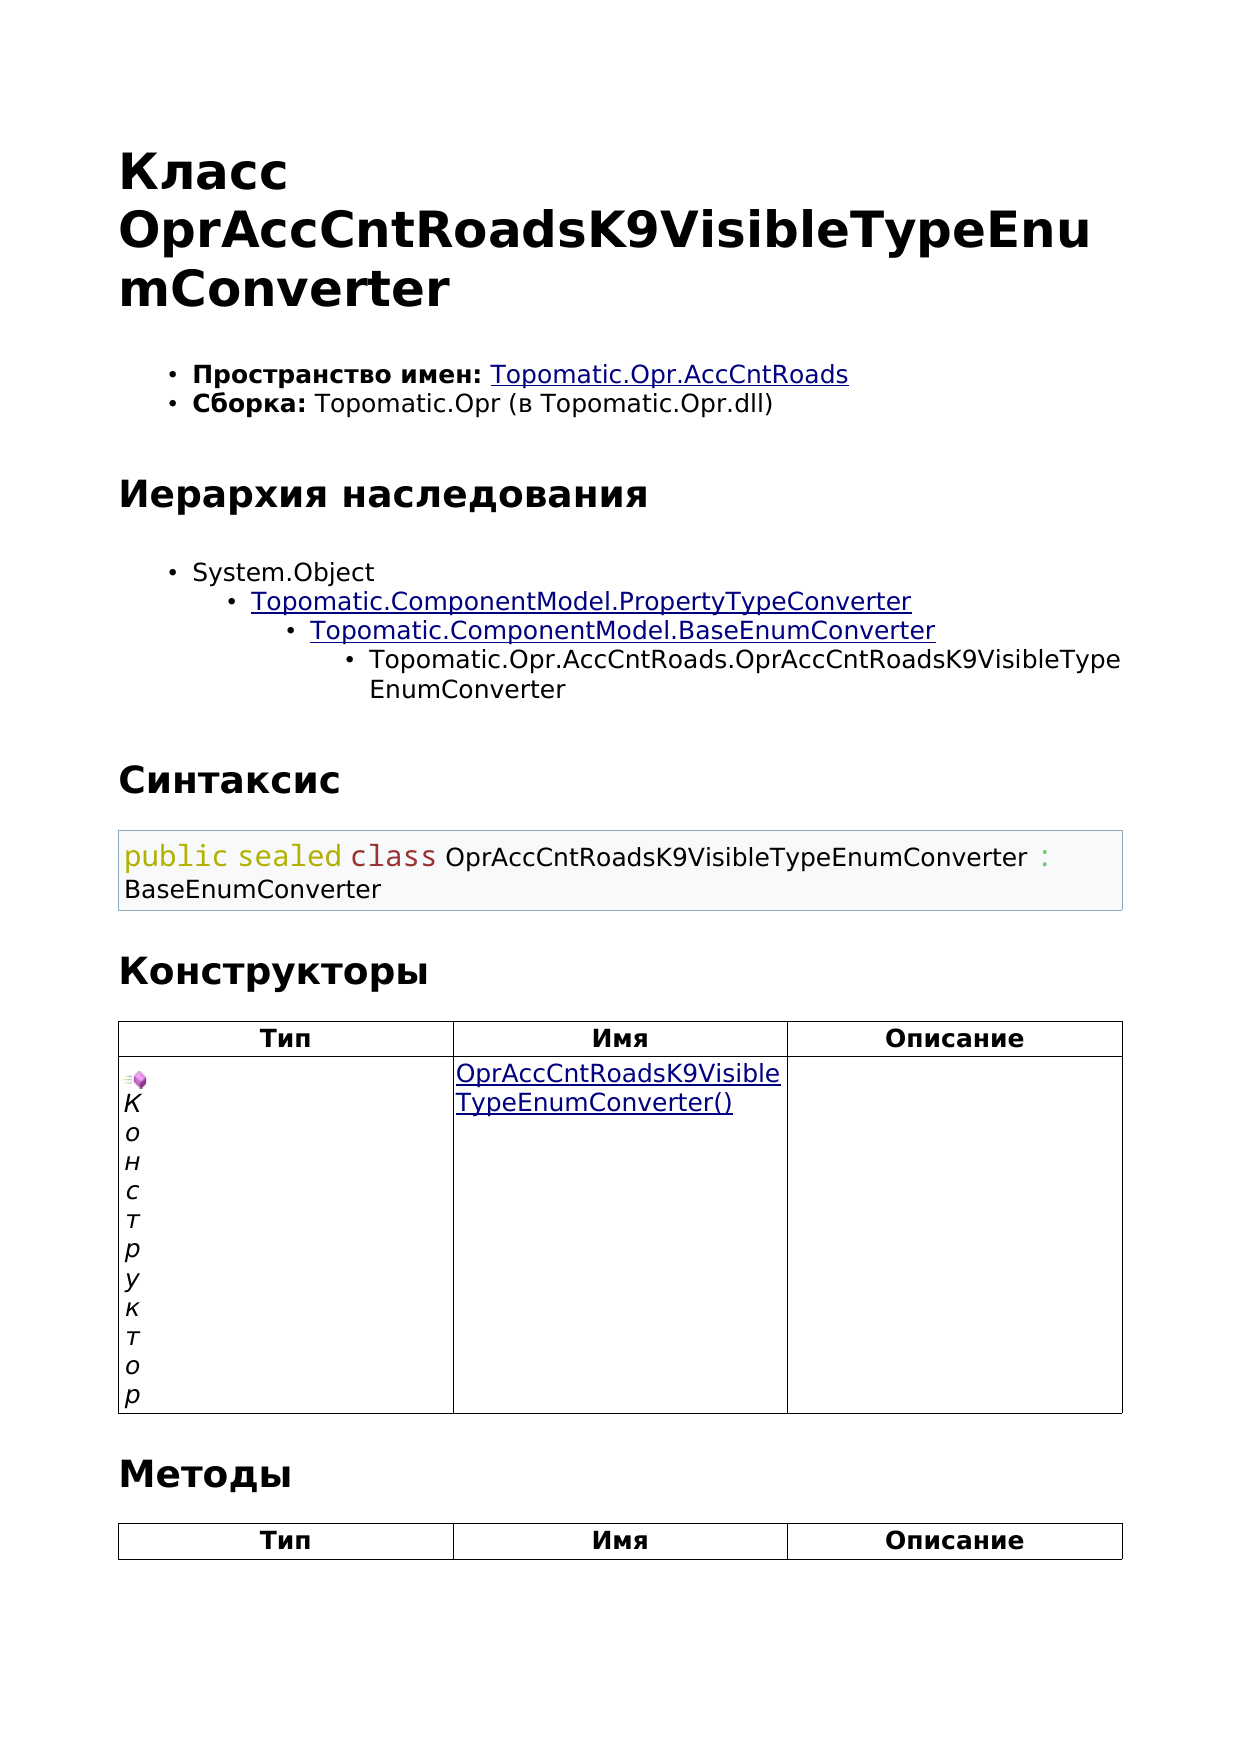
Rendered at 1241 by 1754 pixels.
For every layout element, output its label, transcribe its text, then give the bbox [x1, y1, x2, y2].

list System.Object [177, 558, 1122, 587]
table_cell OprAccCntRoadsK9VisibleTypeEnumConverter() [454, 1057, 787, 1412]
list Пространство имен: Topomatic.Opr.AccCntRoads [177, 360, 1122, 389]
list Topomatic.ComponentModel.PropertyTypeConverter [236, 587, 1122, 617]
list Topomatic.Opr.AccCntRoads.OprAccCntRoadsK9VisibleTypeEnumConverter [354, 646, 1122, 704]
table_cell [788, 1057, 1122, 1412]
list Сборка: Topomatic.Opr (в Topomatic.Opr.dll) [177, 389, 1122, 418]
table_cell [119, 1057, 453, 1412]
table_header Описание [788, 1022, 1122, 1056]
subtitle Конструкторы [118, 950, 1122, 994]
table_header Имя [454, 1524, 787, 1558]
table_header Тип [119, 1022, 453, 1056]
subtitle Методы [118, 1452, 1122, 1496]
table_header Имя [454, 1022, 787, 1056]
table_header public sealed class OprAccCntRoadsK9VisibleTypeEnumConverter : BaseEnumConverter [119, 831, 1122, 910]
table_header Описание [788, 1524, 1122, 1558]
subtitle Иерархия наследования [118, 473, 1122, 516]
subtitle Класс OprAccCntRoadsK9VisibleTypeEnumConverter [118, 143, 1122, 318]
list Topomatic.ComponentModel.BaseEnumConverter [295, 617, 1122, 646]
subtitle Синтаксис [118, 758, 1122, 802]
picture [121, 1071, 147, 1089]
table_header Тип [119, 1524, 453, 1558]
